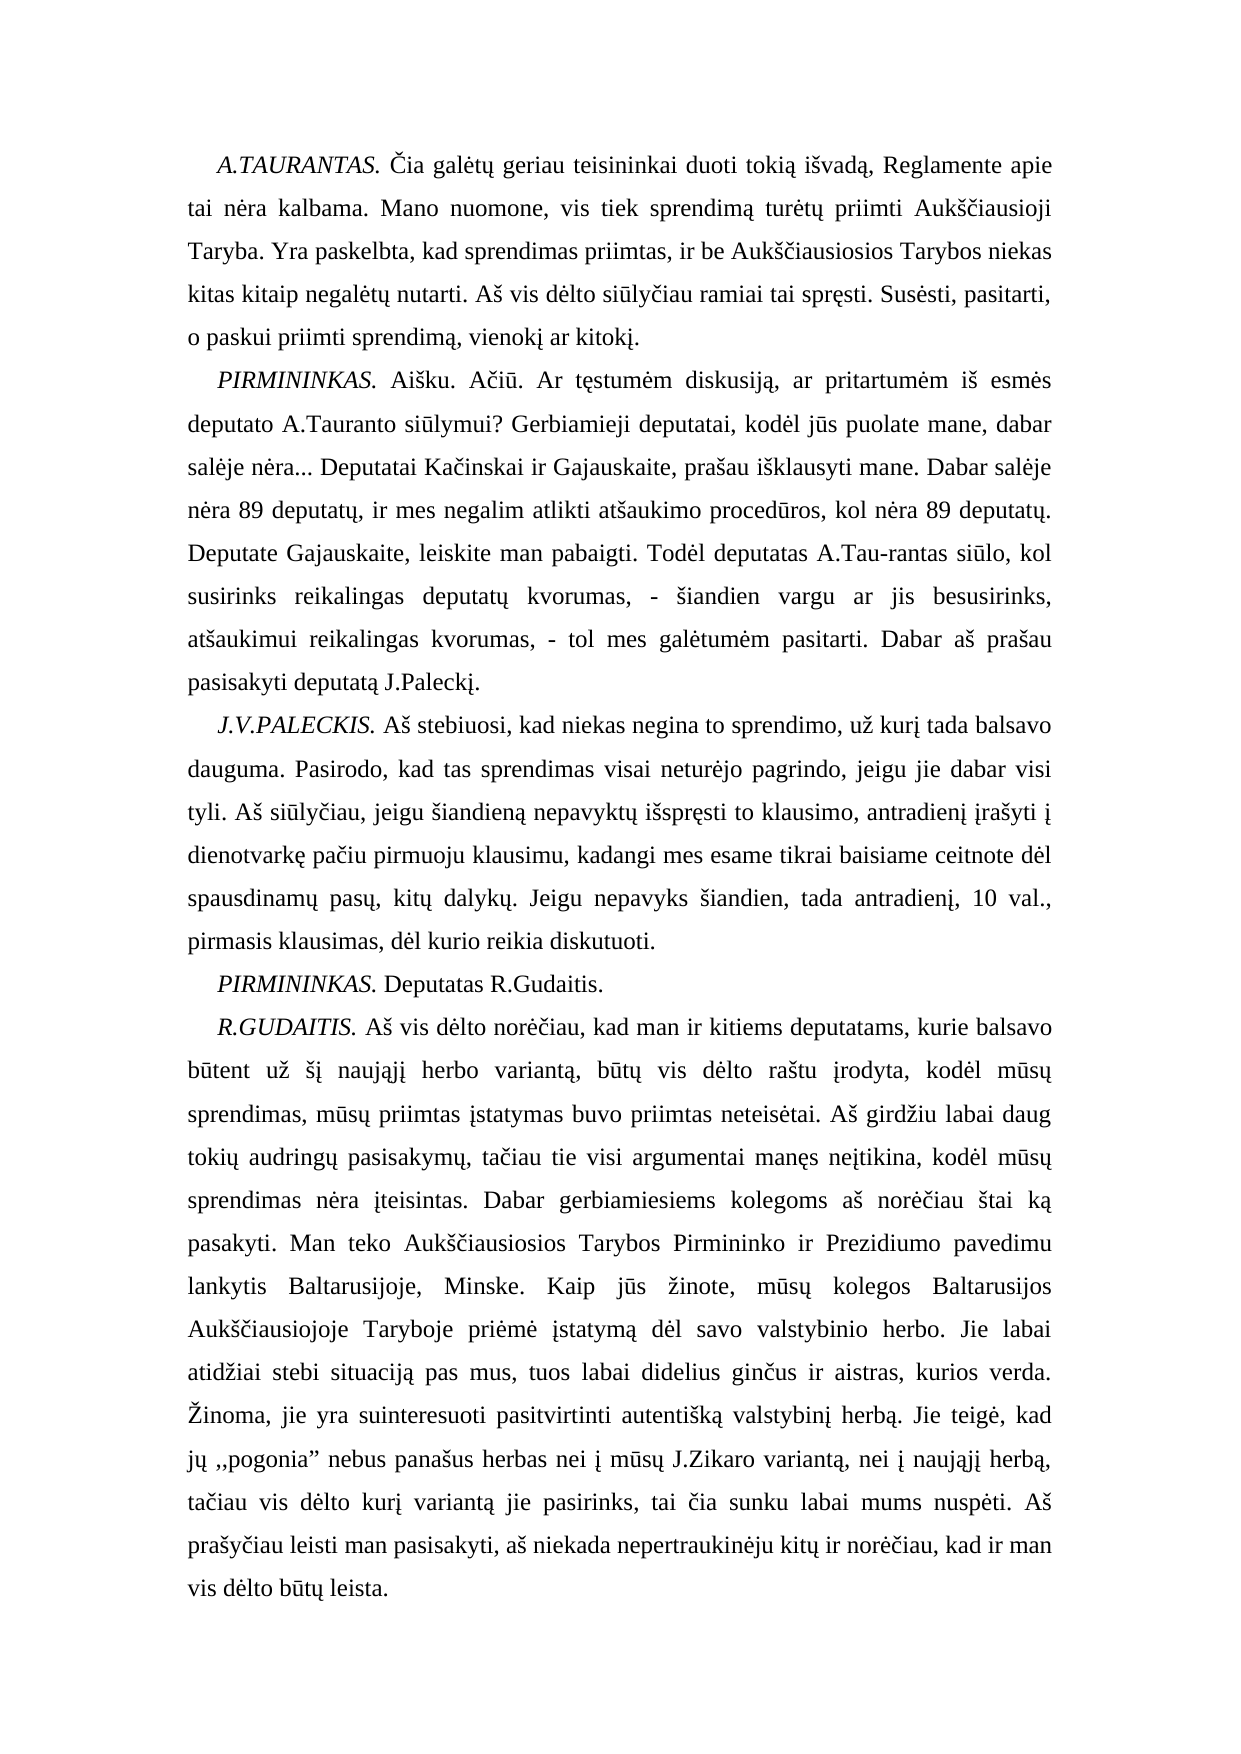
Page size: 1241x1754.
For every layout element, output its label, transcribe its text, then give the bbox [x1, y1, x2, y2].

text J.V.PALECKIS. Aš stebiuosi, kad niekas negina to sprendimo, už kurį tada balsavo dauguma. Pasirodo, kad tas sprendimas visai neturėjo pagrindo, jeigu jie dabar visi tyli. Aš siūlyčiau, jeigu šiandieną nepavyktų išspręsti to klausimo, antradienį įrašyti į dienotvarkę pačiu pirmuoju klausimu, kadangi mes esame tikrai baisiame ceitnote dėl spausdinamų pasų, kitų dalykų. Jeigu nepavyks šiandien, tada antradienį, 10 val., pirmasis klausimas, dėl kurio reikia diskutuoti. [187, 711, 1053, 955]
text R.GUDAITIS. Aš vis dėlto norėčiau, kad man ir kitiems deputatams, kurie balsavo būtent už šį naująjį herbo variantą, būtų vis dėlto raštu įrodyta, kodėl mūsų sprendimas, mūsų priimtas įstatymas buvo priimtas neteisėtai. Aš girdžiu labai daug tokių audringų pasisakymų, tačiau tie visi argumentai manęs neįtikina, kodėl mūsų sprendimas nėra įteisintas. Dabar gerbiamiesiems kolegoms aš norėčiau štai ką pasakyti. Man teko Aukščiausiosios Tarybos Pirmininko ir Prezidiumo pavedimu lankytis Baltarusijoje, Minske. Kaip jūs žinote, mūsų kolegos Baltarusijos Aukščiausiojoje Taryboje priėmė įstatymą dėl savo valstybinio herbo. Jie labai atidžiai stebi situaciją pas mus, tuos labai didelius ginčus ir aistras, kurios verda. Žinoma, jie yra suinteresuoti pasitvirtinti autentišką valstybinį herbą. Jie teigė, kad jų ,,pogonia” nebus panašus herbas nei į mūsų J.Zikaro variantą, nei į naująjį herbą, tačiau vis dėlto kurį variantą jie pasirinks, tai čia sunku labai mums nuspėti. Aš prašyčiau leisti man pasisakyti, aš niekada nepertraukinėju kitų ir norėčiau, kad ir man vis dėlto būtų leista. [187, 1012, 1053, 1602]
text PIRMININKAS. Aišku. Ačiū. Ar tęstumėm diskusiją, ar pritartumėm iš esmės deputato A.Tauranto siūlymui? Gerbiamieji deputatai, kodėl jūs puolate mane, dabar salėje nėra... Deputatai Kačinskai ir Gajauskaite, prašau išklausyti mane. Dabar salėje nėra 89 deputatų, ir mes negalim atlikti atšaukimo procedūros, kol nėra 89 deputatų. Deputate Gajauskaite, leiskite man pabaigti. Todėl deputatas A.Tau-rantas siūlo, kol susirinks reikalingas deputatų kvorumas, - šiandien vargu ar jis besusirinks, atšaukimui reikalingas kvorumas, - tol mes galėtumėm pasitarti. Dabar aš prašau pasisakyti deputatą J.Paleckį. [187, 366, 1053, 696]
text PIRMININKAS. Deputatas R.Gudaitis. [187, 969, 1053, 998]
text A.TAURANTAS. Čia galėtų geriau teisininkai duoti tokią išvadą, Reglamente apie tai nėra kalbama. Mano nuomone, vis tiek sprendimą turėtų priimti Aukščiausioji Taryba. Yra paskelbta, kad sprendimas priimtas, ir be Aukščiausiosios Tarybos niekas kitas kitaip negalėtų nutarti. Aš vis dėlto siūlyčiau ramiai tai spręsti. Susėsti, pasitarti, o paskui priimti sprendimą, vienokį ar kitokį. [187, 150, 1053, 351]
